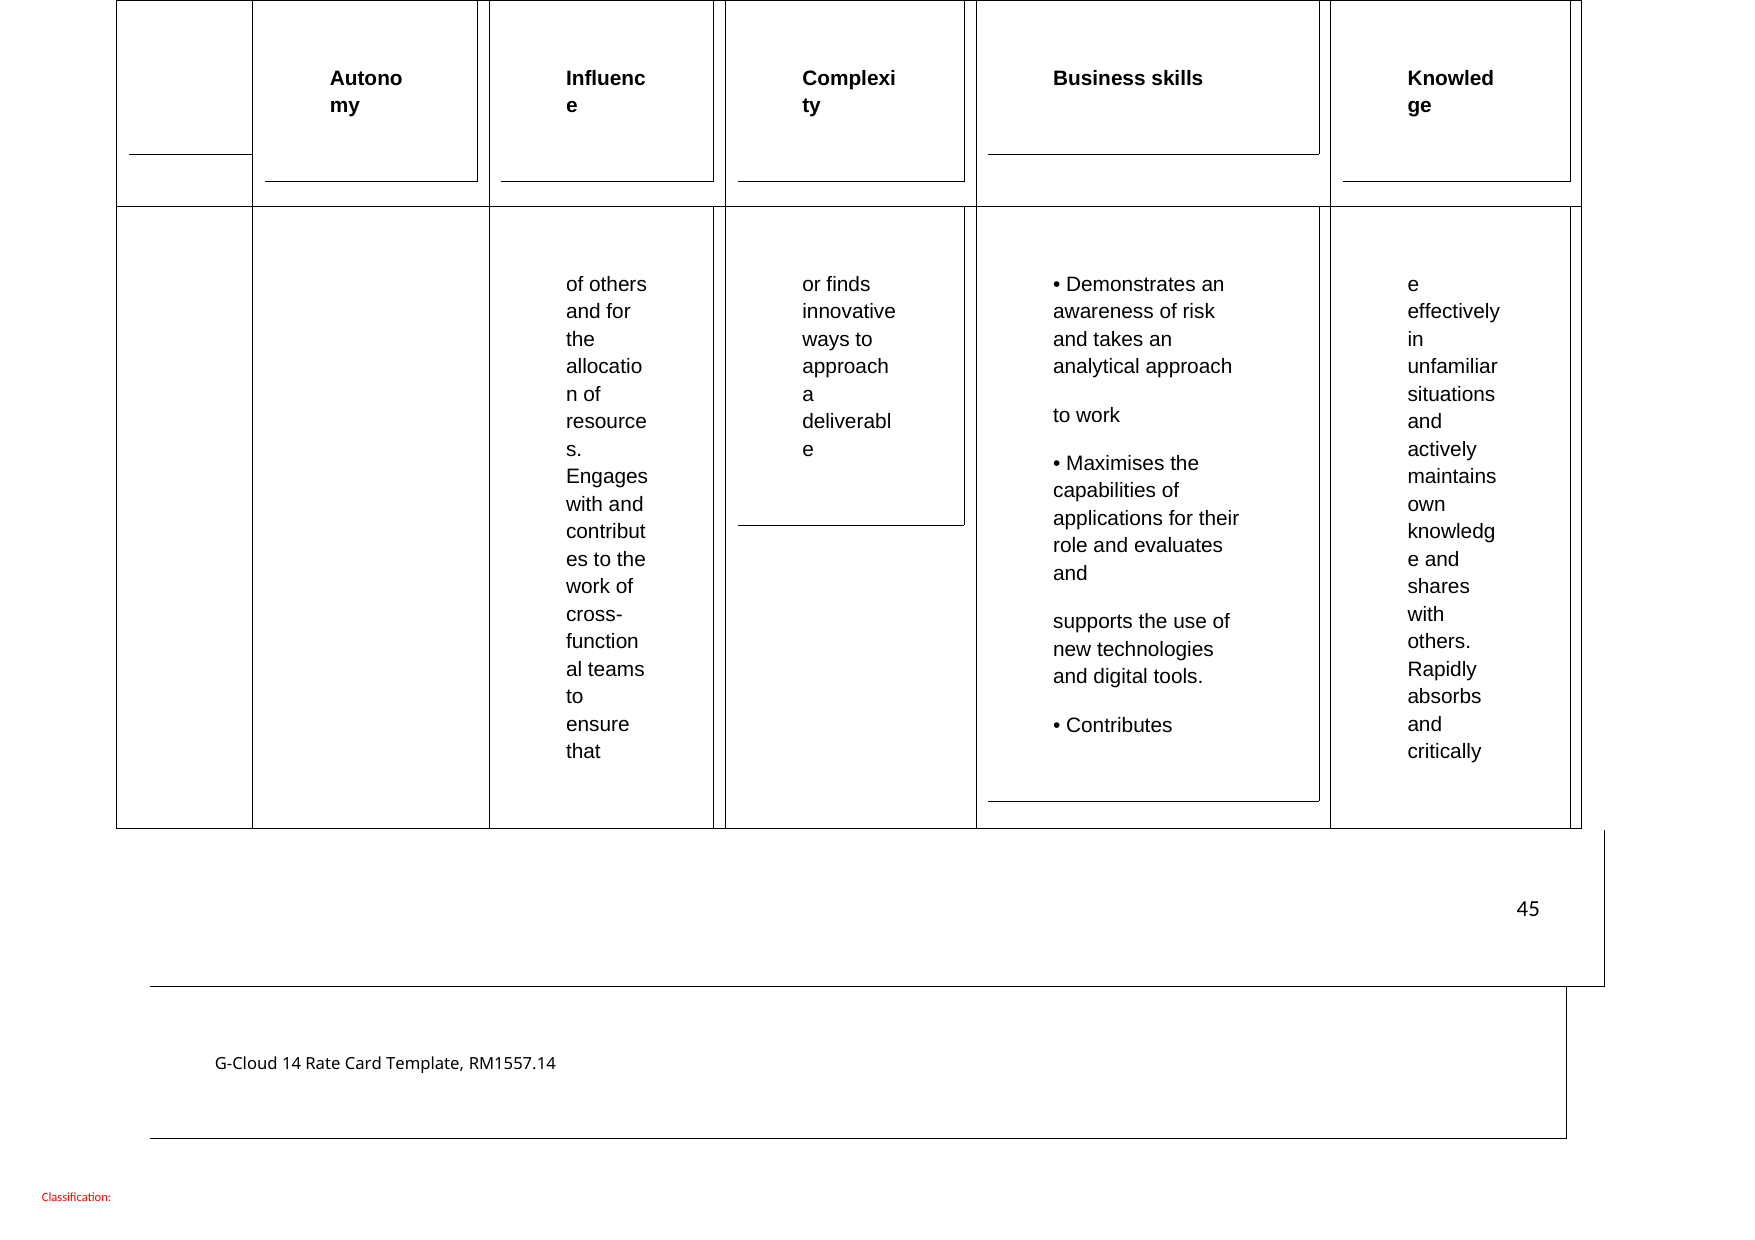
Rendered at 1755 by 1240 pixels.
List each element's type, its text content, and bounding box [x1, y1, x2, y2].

table_header Complexity [726, 1, 976, 206]
table_header Business skills [977, 1, 1330, 206]
table_cell or finds innovative ways to approach a deliverable [726, 207, 976, 828]
table_header Influence [490, 1, 725, 206]
table_cell e effectively in unfamiliar situations and actively maintains own knowledge and shares with others. Rapidly absorbs and critically [1331, 207, 1570, 828]
table_header Autonomy [253, 1, 489, 206]
table_header Knowledge [1331, 1, 1581, 206]
table_header [117, 1, 252, 206]
table_cell of others and for the allocation of resources. Engages with and contributes to the work of cross-functional teams to ensure that [490, 207, 713, 828]
table_cell [253, 207, 489, 828]
table_cell • Demonstrates an awareness of risk and takes an analytical approach to work • Maximises the capabilities of applications for their role and evaluates and supports the use of new technologies and digital tools. • Contributes [977, 207, 1330, 828]
table_cell Enable [117, 207, 252, 828]
